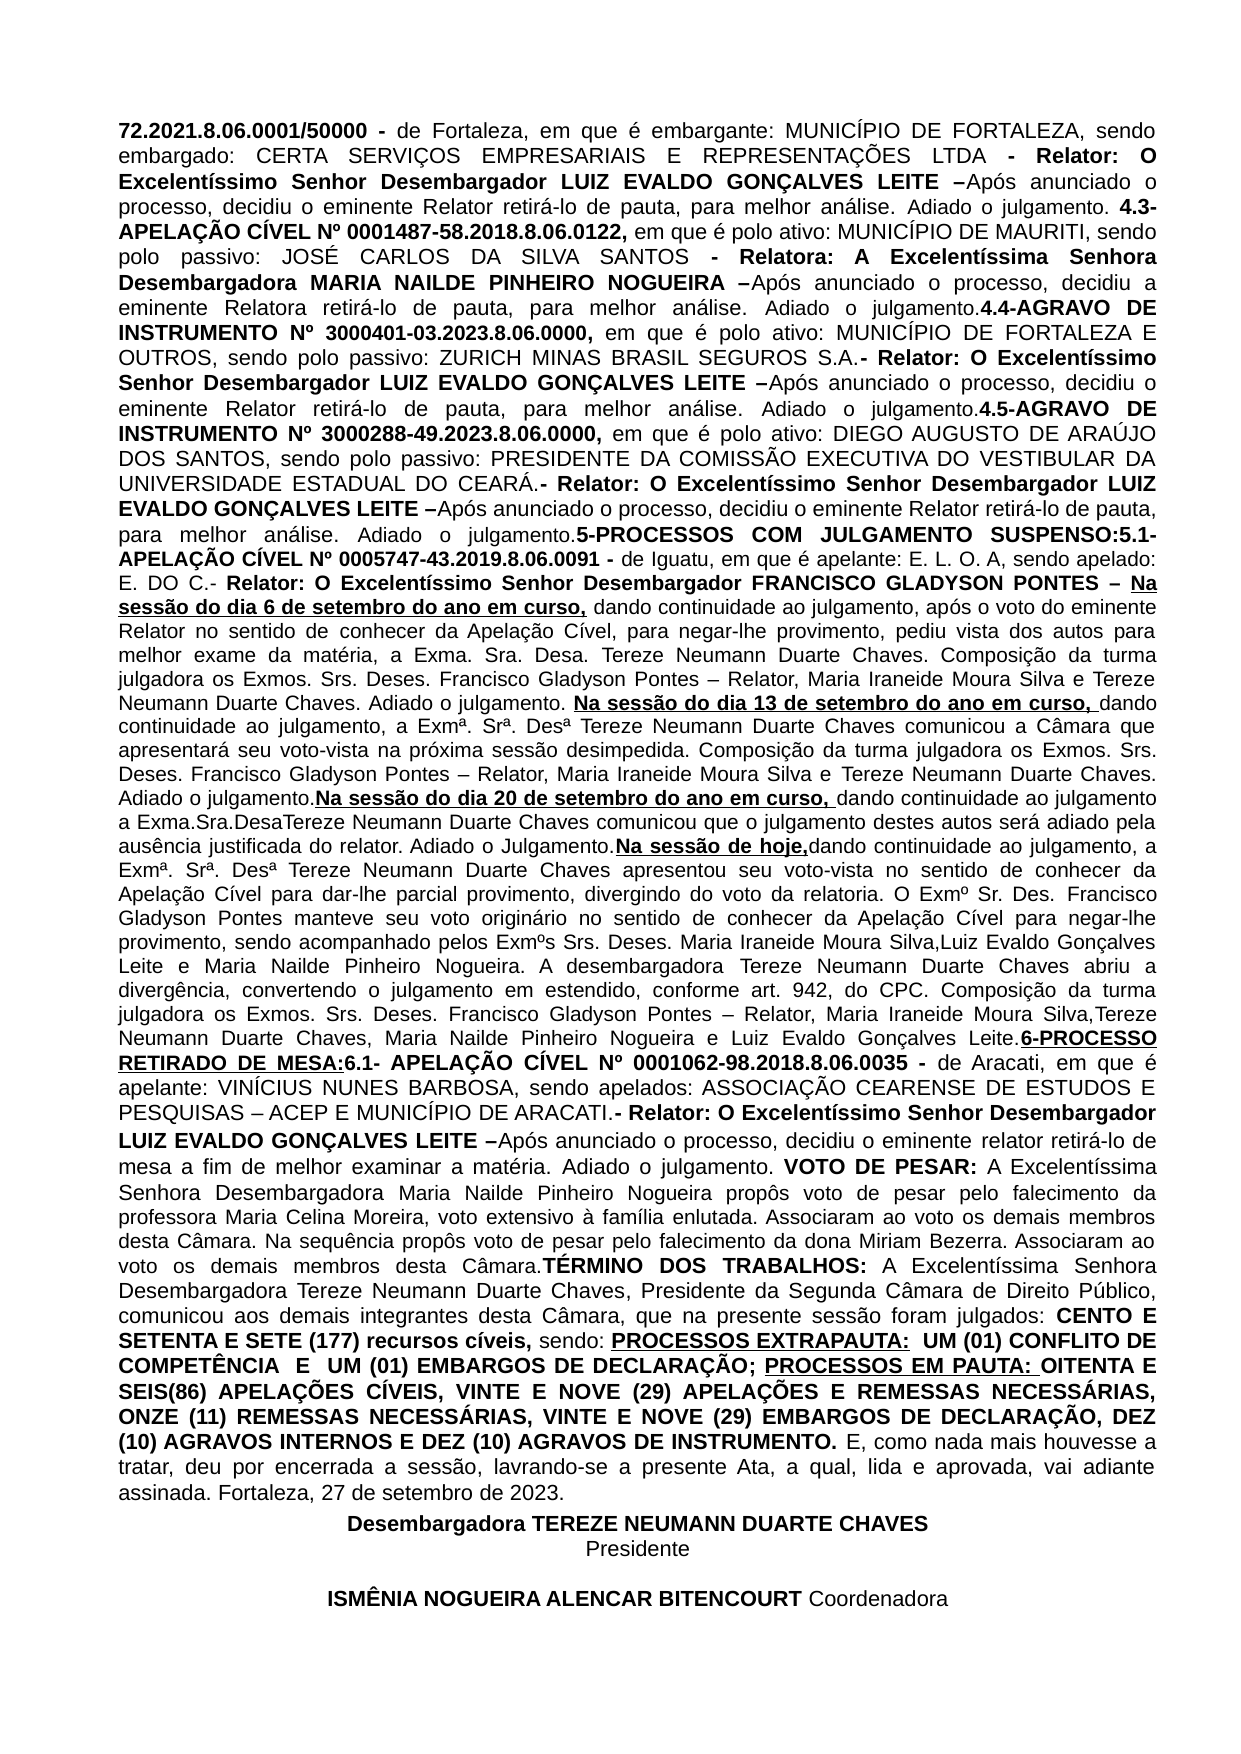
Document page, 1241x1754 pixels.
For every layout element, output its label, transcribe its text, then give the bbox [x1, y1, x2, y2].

text Presidente [118, 1536, 1157, 1561]
text Desembargadora TEREZE NEUMANN DUARTE CHAVES [118, 1511, 1157, 1536]
text ISMÊNIA NOGUEIRA ALENCAR BITENCOURT Coordenadora [118, 1586, 1157, 1611]
text 72.2021.8.06.0001/50000 - de Fortaleza, em que é embargante: MUNICÍPIO DE FORTALEZA, sendo embargado: CERTA SERVIÇOS EMPRESARIAIS E REPRESENTAÇÕES LTDA - Relator: O Excelentíssimo Senhor Desembargador LUIZ EVALDO GONÇALVES LEITE –Após anunciado o processo, decidiu o eminente Relator retirá-lo de pauta, para melhor análise. Adiado o julgamento. 4.3-APELAÇÃO CÍVEL Nº 0001487-58.2018.8.06.0122, em que é polo ativo: MUNICÍPIO DE MAURITI, sendo polo passivo: JOSÉ CARLOS DA SILVA SANTOS - Relatora: A Excelentíssima Senhora Desembargadora MARIA NAILDE PINHEIRO NOGUEIRA –Após anunciado o processo, decidiu a eminente Relatora retirá-lo de pauta, para melhor análise. Adiado o julgamento.4.4-AGRAVO DE INSTRUMENTO Nº 3000401-03.2023.8.06.0000, em que é polo ativo: MUNICÍPIO DE FORTALEZA E OUTROS, sendo polo passivo: ZURICH MINAS BRASIL SEGUROS S.A.- Relator: O Excelentíssimo Senhor Desembargador LUIZ EVALDO GONÇALVES LEITE –Após anunciado o processo, decidiu o eminente Relator retirá-lo de pauta, para melhor análise. Adiado o julgamento.4.5-AGRAVO DE INSTRUMENTO Nº 3000288-49.2023.8.06.0000, em que é polo ativo: DIEGO AUGUSTO DE ARAÚJO DOS SANTOS, sendo polo passivo: PRESIDENTE DA COMISSÃO EXECUTIVA DO VESTIBULAR DA UNIVERSIDADE ESTADUAL DO CEARÁ.- Relator: O Excelentíssimo Senhor Desembargador LUIZ EVALDO GONÇALVES LEITE –Após anunciado o processo, decidiu o eminente Relator retirá-lo de pauta, para melhor análise. Adiado o julgamento.5-PROCESSOS COM JULGAMENTO SUSPENSO:5.1-APELAÇÃO CÍVEL Nº 0005747-43.2019.8.06.0091 - de Iguatu, em que é apelante: E. L. O. A, sendo apelado: E. DO C.- Relator: O Excelentíssimo Senhor Desembargador FRANCISCO GLADYSON PONTES – Na sessão do dia 6 de setembro do ano em curso, dando continuidade ao julgamento, após o voto do eminente Relator no sentido de conhecer da Apelação Cível, para negar-lhe provimento, pediu vista dos autos para melhor exame da matéria, a Exma. Sra. Desa. Tereze Neumann Duarte Chaves. Composição da turma julgadora os Exmos. Srs. Deses. Francisco Gladyson Pontes – Relator, Maria Iraneide Moura Silva e Tereze Neumann Duarte Chaves. Adiado o julgamento. Na sessão do dia 13 de setembro do ano em curso, dando continuidade ao julgamento, a Exmª. Srª. Desª Tereze Neumann Duarte Chaves comunicou a Câmara que apresentará seu voto-vista na próxima sessão desimpedida. Composição da turma julgadora os Exmos. Srs. Deses. Francisco Gladyson Pontes – Relator, Maria Iraneide Moura Silva e Tereze Neumann Duarte Chaves. Adiado o julgamento.Na sessão do dia 20 de setembro do ano em curso, dando continuidade ao julgamento a Exma.Sra.DesaTereze Neumann Duarte Chaves comunicou que o julgamento destes autos será adiado pela ausência justificada do relator. Adiado o Julgamento.Na sessão de hoje,dando continuidade ao julgamento, a Exmª. Srª. Desª Tereze Neumann Duarte Chaves apresentou seu voto-vista no sentido de conhecer da Apelação Cível para dar-lhe parcial provimento, divergindo do voto da relatoria. O Exmº Sr. Des. Francisco Gladyson Pontes manteve seu voto originário no sentido de conhecer da Apelação Cível para negar-lhe provimento, sendo acompanhado pelos Exmºs Srs. Deses. Maria Iraneide Moura Silva,Luiz Evaldo Gonçalves Leite e Maria Nailde Pinheiro Nogueira. A desembargadora Tereze Neumann Duarte Chaves abriu a divergência, convertendo o julgamento em estendido, conforme art. 942, do CPC. Composição da turma julgadora os Exmos. Srs. Deses. Francisco Gladyson Pontes – Relator, Maria Iraneide Moura Silva,Tereze Neumann Duarte Chaves, Maria Nailde Pinheiro Nogueira e Luiz Evaldo Gonçalves Leite.6-PROCESSO RETIRADO DE MESA:6.1- APELAÇÃO CÍVEL Nº 0001062-98.2018.8.06.0035 - de Aracati, em que é apelante: VINÍCIUS NUNES BARBOSA, sendo apelados: ASSOCIAÇÃO CEARENSE DE ESTUDOS E PESQUISAS – ACEP E MUNICÍPIO DE ARACATI.- Relator: O Excelentíssimo Senhor Desembargador LUIZ EVALDO GONÇALVES LEITE –Após anunciado o processo, decidiu o eminente relator retirá-lo de mesa a fim de melhor examinar a matéria. Adiado o julgamento. VOTO DE PESAR: A Excelentíssima Senhora Desembargadora Maria Nailde Pinheiro Nogueira propôs voto de pesar pelo falecimento da professora Maria Celina Moreira, voto extensivo à família enlutada. Associaram ao voto os demais membros desta Câmara. Na sequência propôs voto de pesar pelo falecimento da dona Miriam Bezerra. Associaram ao voto os demais membros desta Câmara.TÉRMINO DOS TRABALHOS: A Excelentíssima Senhora Desembargadora Tereze Neumann Duarte Chaves, Presidente da Segunda Câmara de Direito Público, comunicou aos demais integrantes desta Câmara, que na presente sessão foram julgados: CENTO E SETENTA E SETE (177) recursos cíveis, sendo: PROCESSOS EXTRAPAUTA: UM (01) CONFLITO DE COMPETÊNCIA E UM (01) EMBARGOS DE DECLARAÇÃO; PROCESSOS EM PAUTA: OITENTA E SEIS(86) APELAÇÕES CÍVEIS, VINTE E NOVE (29) APELAÇÕES E REMESSAS NECESSÁRIAS, ONZE (11) REMESSAS NECESSÁRIAS, VINTE E NOVE (29) EMBARGOS DE DECLARAÇÃO, DEZ (10) AGRAVOS INTERNOS E DEZ (10) AGRAVOS DE INSTRUMENTO. E, como nada mais houvesse a tratar, deu por encerrada a sessão, lavrando-se a presente Ata, a qual, lida e aprovada, vai adiante assinada. Fortaleza, 27 de setembro de 2023. [118, 118, 1157, 1504]
